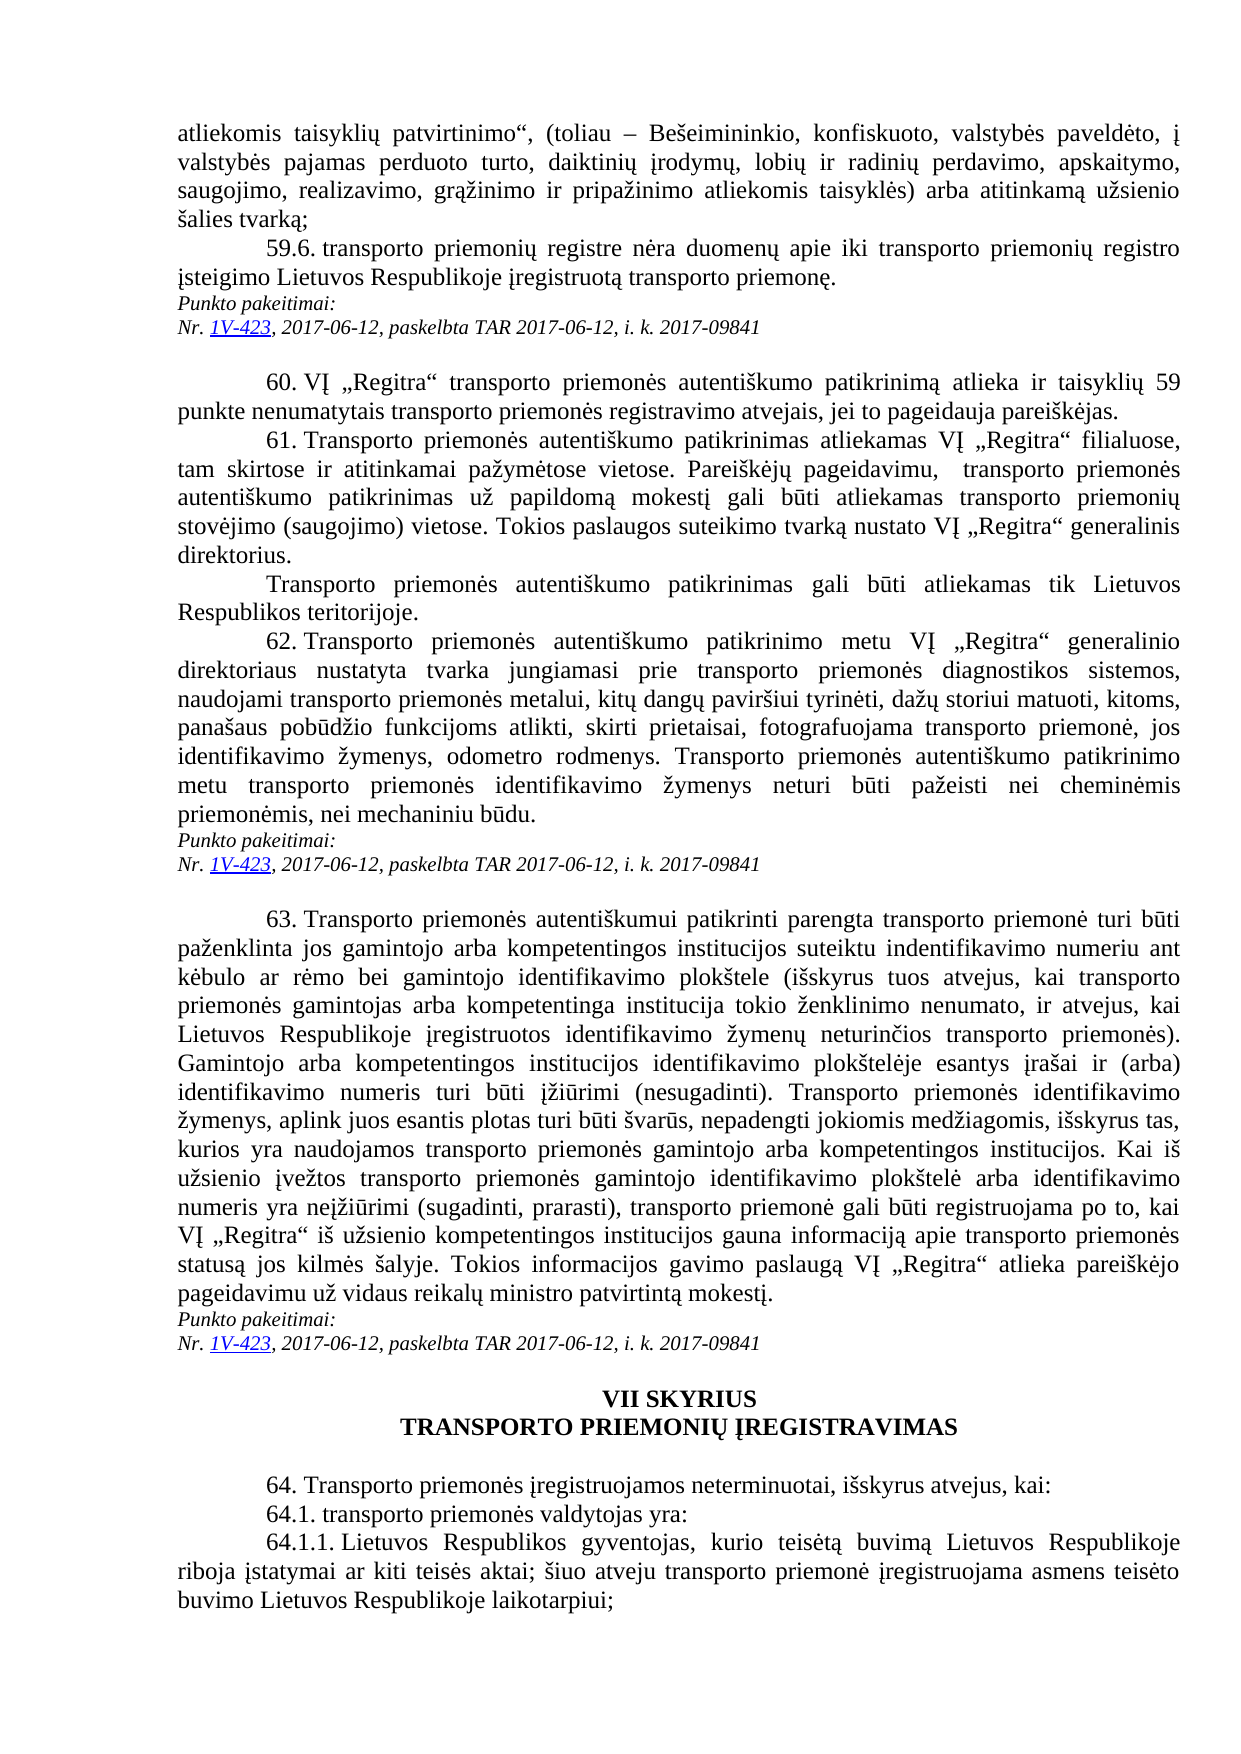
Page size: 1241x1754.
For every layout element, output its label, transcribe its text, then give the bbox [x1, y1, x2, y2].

text Punkto pakeitimai: [177, 1307, 1181, 1331]
text 62. Transporto priemonės autentiškumo patikrinimo metu VĮ „Regitra“ generalinio direktoriaus nustatyta tvarka jungiamasi prie transporto priemonės diagnostikos sistemos, naudojami transporto priemonės metalui, kitų dangų paviršiui tyrinėti, dažų storiui matuoti, kitoms, panašaus pobūdžio funkcijoms atlikti, skirti prietaisai, fotografuojama transporto priemonė, jos identifikavimo žymenys, odometro rodmenys. Transporto priemonės autentiškumo patikrinimo metu transporto priemonės identifikavimo žymenys neturi būti pažeisti nei cheminėmis priemonėmis, nei mechaniniu būdu. [177, 626, 1181, 827]
text 64. Transporto priemonės įregistruojamos neterminuotai, išskyrus atvejus, kai: [177, 1470, 1181, 1499]
text Nr. 1V-423, 2017-06-12, paskelbta TAR 2017-06-12, i. k. 2017-09841 [177, 852, 1181, 876]
text 61. Transporto priemonės autentiškumo patikrinimas atliekamas VĮ „Regitra“ filialuose, tam skirtose ir atitinkamai pažymėtose vietose. Pareiškėjų pageidavimu, transporto priemonės autentiškumo patikrinimas už papildomą mokestį gali būti atliekamas transporto priemonių stovėjimo (saugojimo) vietose. Tokios paslaugos suteikimo tvarką nustato VĮ „Regitra“ generalinis direktorius. [177, 425, 1181, 569]
text 59.6. transporto priemonių registre nėra duomenų apie iki transporto priemonių registro įsteigimo Lietuvos Respublikoje įregistruotą transporto priemonę. [177, 233, 1181, 291]
text Transporto priemonės autentiškumo patikrinimas gali būti atliekamas tik Lietuvos Respublikos teritorijoje. [177, 569, 1181, 626]
text 64.1. transporto priemonės valdytojas yra: [177, 1499, 1181, 1527]
text Punkto pakeitimai: [177, 291, 1181, 315]
text 63. Transporto priemonės autentiškumui patikrinti parengta transporto priemonė turi būti paženklinta jos gamintojo arba kompetentingos institucijos suteiktu indentifikavimo numeriu ant kėbulo ar rėmo bei gamintojo identifikavimo plokštele (išskyrus tuos atvejus, kai transporto priemonės gamintojas arba kompetentinga institucija tokio ženklinimo nenumato, ir atvejus, kai Lietuvos Respublikoje įregistruotos identifikavimo žymenų neturinčios transporto priemonės). Gamintojo arba kompetentingos institucijos identifikavimo plokštelėje esantys įrašai ir (arba) identifikavimo numeris turi būti įžiūrimi (nesugadinti). Transporto priemonės identifikavimo žymenys, aplink juos esantis plotas turi būti švarūs, nepadengti jokiomis medžiagomis, išskyrus tas, kurios yra naudojamos transporto priemonės gamintojo arba kompetentingos institucijos. Kai iš užsienio įvežtos transporto priemonės gamintojo identifikavimo plokštelė arba identifikavimo numeris yra neįžiūrimi (sugadinti, prarasti), transporto priemonė gali būti registruojama po to, kai VĮ „Regitra“ iš užsienio kompetentingos institucijos gauna informaciją apie transporto priemonės statusą jos kilmės šalyje. Tokios informacijos gavimo paslaugą VĮ „Regitra“ atlieka pareiškėjo pageidavimu už vidaus reikalų ministro patvirtintą mokestį. [177, 904, 1181, 1307]
text Nr. 1V-423, 2017-06-12, paskelbta TAR 2017-06-12, i. k. 2017-09841 [177, 315, 1181, 339]
text atliekomis taisyklių patvirtinimo“, (toliau – Bešeimininkio, konfiskuoto, valstybės paveldėto, į valstybės pajamas perduoto turto, daiktinių įrodymų, lobių ir radinių perdavimo, apskaitymo, saugojimo, realizavimo, grąžinimo ir pripažinimo atliekomis taisyklės) arba atitinkamą užsienio šalies tvarką; [177, 118, 1181, 233]
text Punkto pakeitimai: [177, 827, 1181, 852]
text Nr. 1V-423, 2017-06-12, paskelbta TAR 2017-06-12, i. k. 2017-09841 [177, 1331, 1181, 1355]
text TRANSPORTO PRIEMONIŲ ĮREGISTRAVIMAS [177, 1412, 1181, 1441]
text VII SKYRIUS [177, 1384, 1181, 1412]
text 60. VĮ „Regitra“ transporto priemonės autentiškumo patikrinimą atlieka ir taisyklių 59 punkte nenumatytais transporto priemonės registravimo atvejais, jei to pageidauja pareiškėjas. [177, 367, 1181, 425]
text 64.1.1. Lietuvos Respublikos gyventojas, kurio teisėtą buvimą Lietuvos Respublikoje riboja įstatymai ar kiti teisės aktai; šiuo atveju transporto priemonė įregistruojama asmens teisėto buvimo Lietuvos Respublikoje laikotarpiui; [177, 1527, 1181, 1614]
